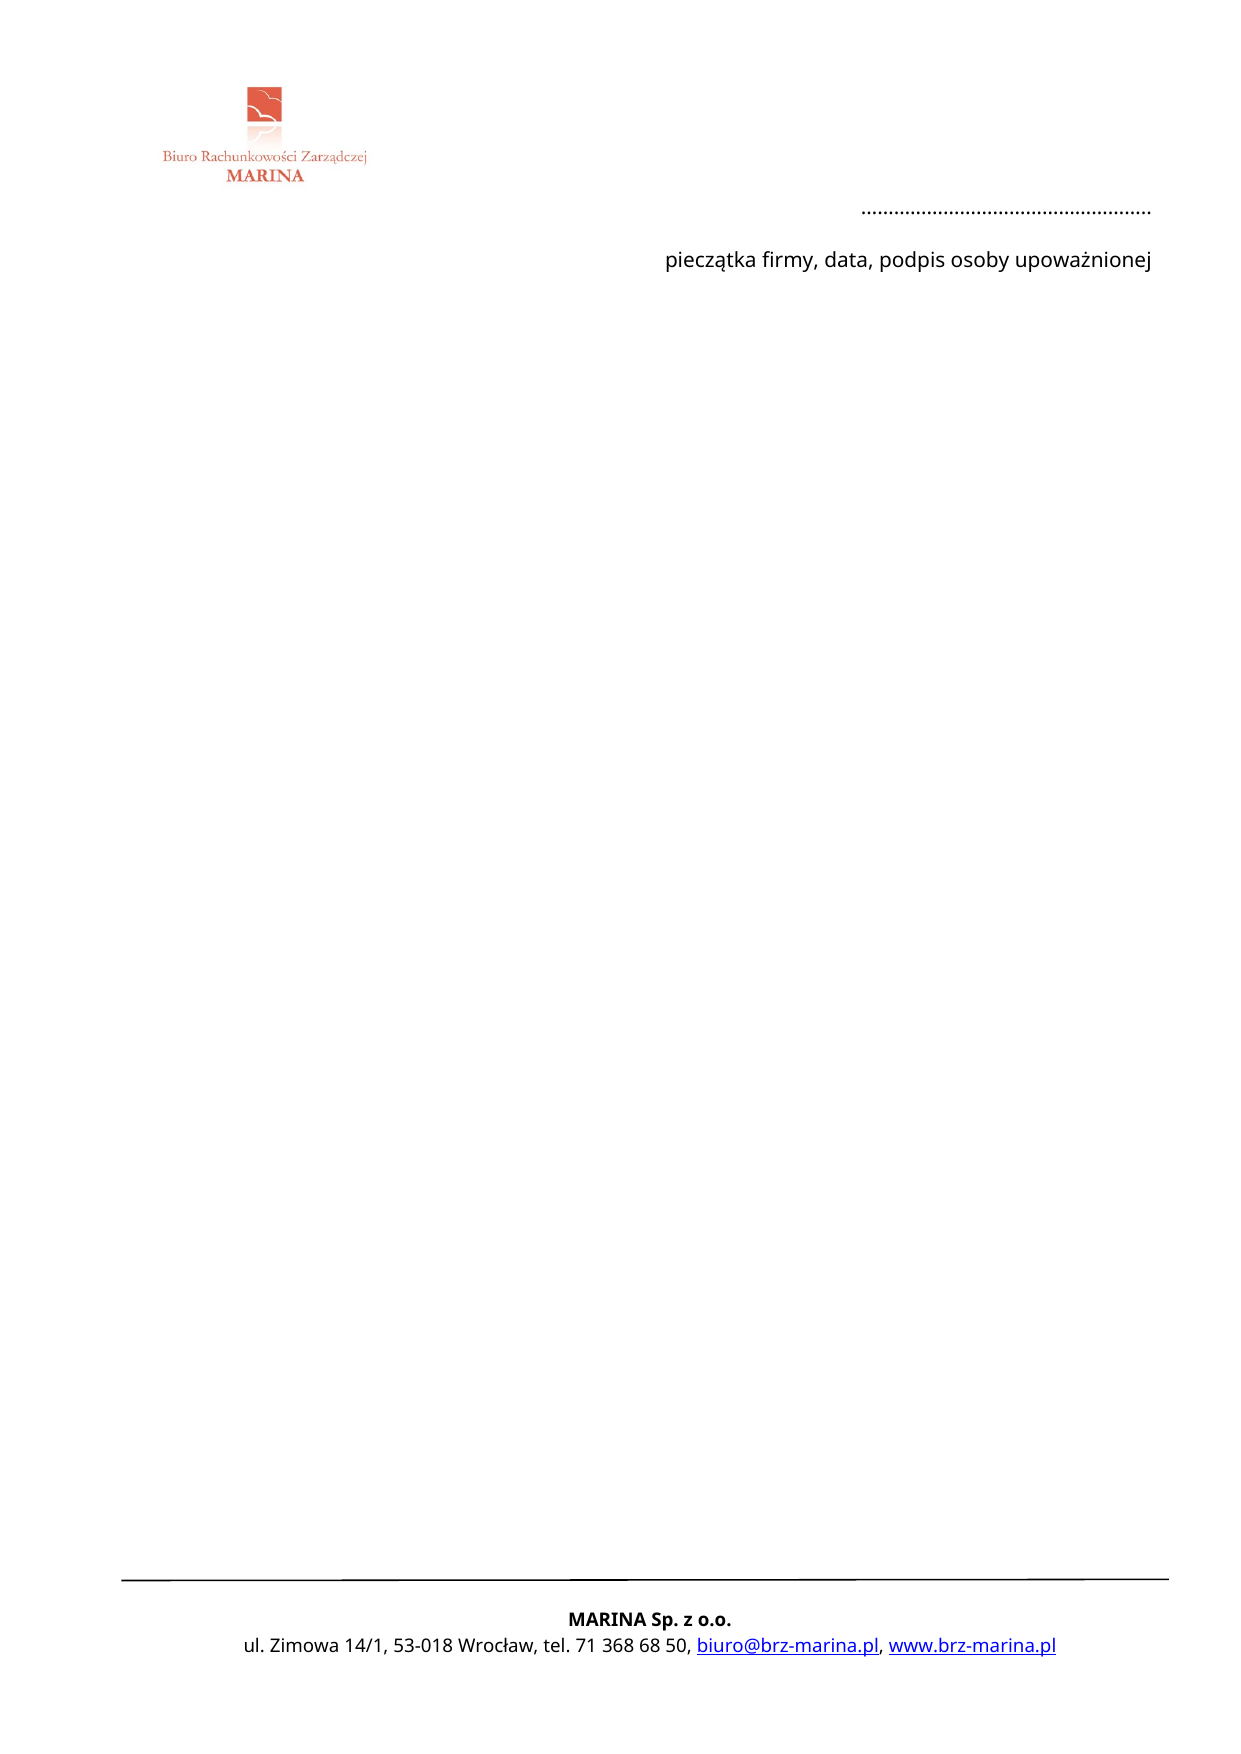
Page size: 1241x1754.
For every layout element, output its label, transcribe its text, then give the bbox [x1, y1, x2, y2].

text pieczątka firmy, data, podpis osoby upoważnionej [148, 246, 1152, 274]
text …………………………………………….. [148, 192, 1152, 221]
